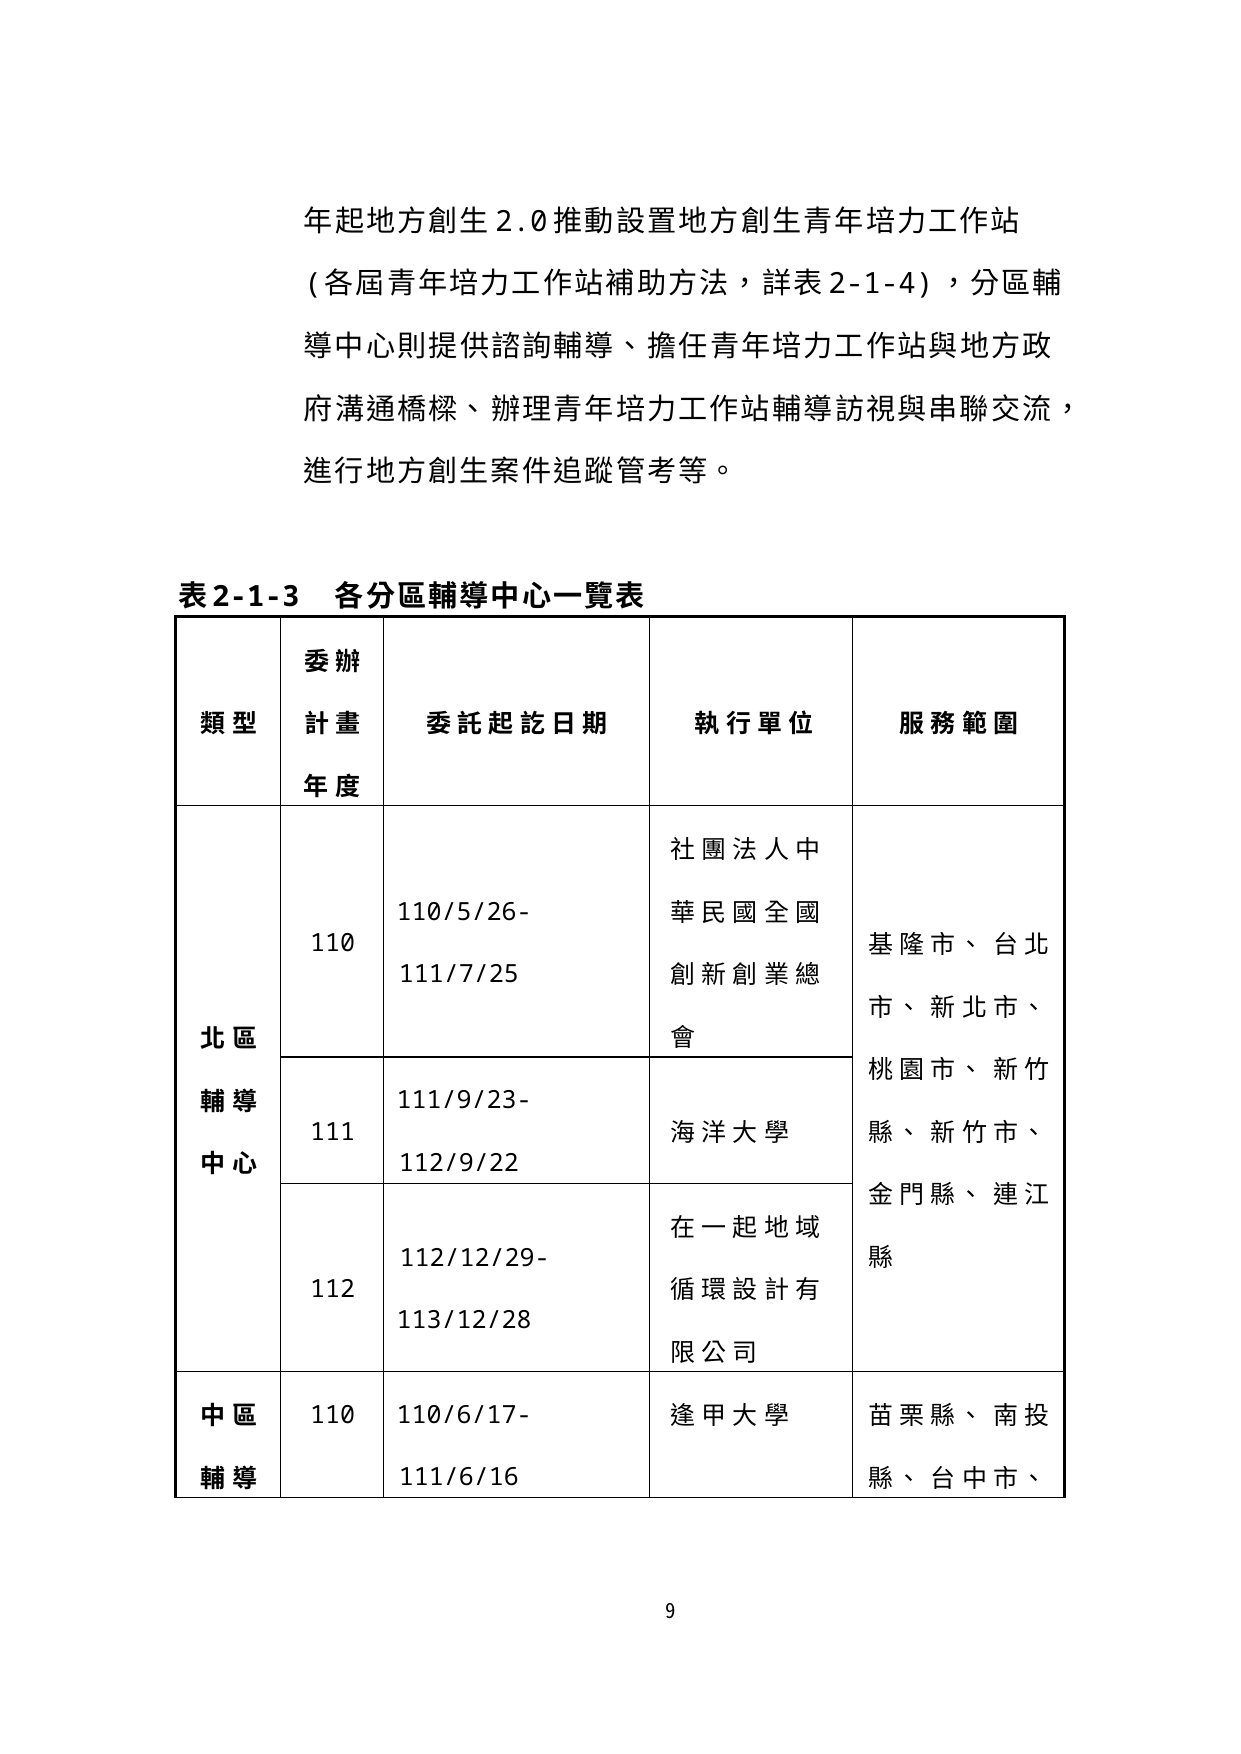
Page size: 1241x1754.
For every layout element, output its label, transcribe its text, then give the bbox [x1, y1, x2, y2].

table_cell 111 [281, 1058, 383, 1182]
table_cell 110 [281, 1372, 383, 1497]
table_cell 110/6/17-111/6/16 [384, 1372, 649, 1497]
table_cell 逢甲大學 [650, 1372, 852, 1497]
table_cell 112/12/29-113/12/28 [384, 1184, 649, 1371]
table_cell 海洋大學 [650, 1058, 852, 1182]
table_cell 北區輔導中心 [177, 806, 280, 1371]
table_cell 苗栗縣、南投縣、台中市、 [853, 1372, 1063, 1497]
table_cell 110/5/26-111/7/25 [384, 806, 649, 1056]
table_header 執行單位 [650, 618, 852, 805]
table_header 類型 [177, 618, 280, 805]
table_cell 在一起地域循環設計有限公司 [650, 1184, 852, 1371]
table_cell 111/9/23-112/9/22 [384, 1058, 649, 1182]
table_cell 中區輔導 [177, 1372, 280, 1497]
table_cell 110 [281, 806, 383, 1056]
table_header 服務範圍 [853, 618, 1063, 805]
table_header 委辦計畫年度 [281, 618, 383, 805]
table_cell 基隆市、台北市、新北市、桃園市、新竹縣、新竹市、金門縣、連江縣 [853, 806, 1063, 1371]
table_header 委託起訖日期 [384, 618, 649, 805]
text 表2-1-3 各分區輔導中心一覽表 [177, 552, 1063, 615]
table_cell 社團法人中華民國全國創新創業總會 [650, 806, 852, 1056]
text 3.推動設置地方創生青年培力工作站：為陪伴輔導青年留鄉或返鄉紮根開創地方創生事業，並落實參與在地之創生相關發展議題討論，提供具體行動建議，串聯協助地方之公私部門協助永續推動經營地方創生事業，自110年起地方創生2.0推動設置地方創生青年培力工作站(各屆青年培力工作站補助方法，詳表2-1-4)，分區輔導中心則提供諮詢輔導、擔任青年培力工作站與地方政府溝通橋樑、辦理青年培力工作站輔導訪視與串聯交流，進行地方創生案件追蹤管考等。 [266, 177, 1063, 490]
table_cell 112 [281, 1184, 383, 1371]
